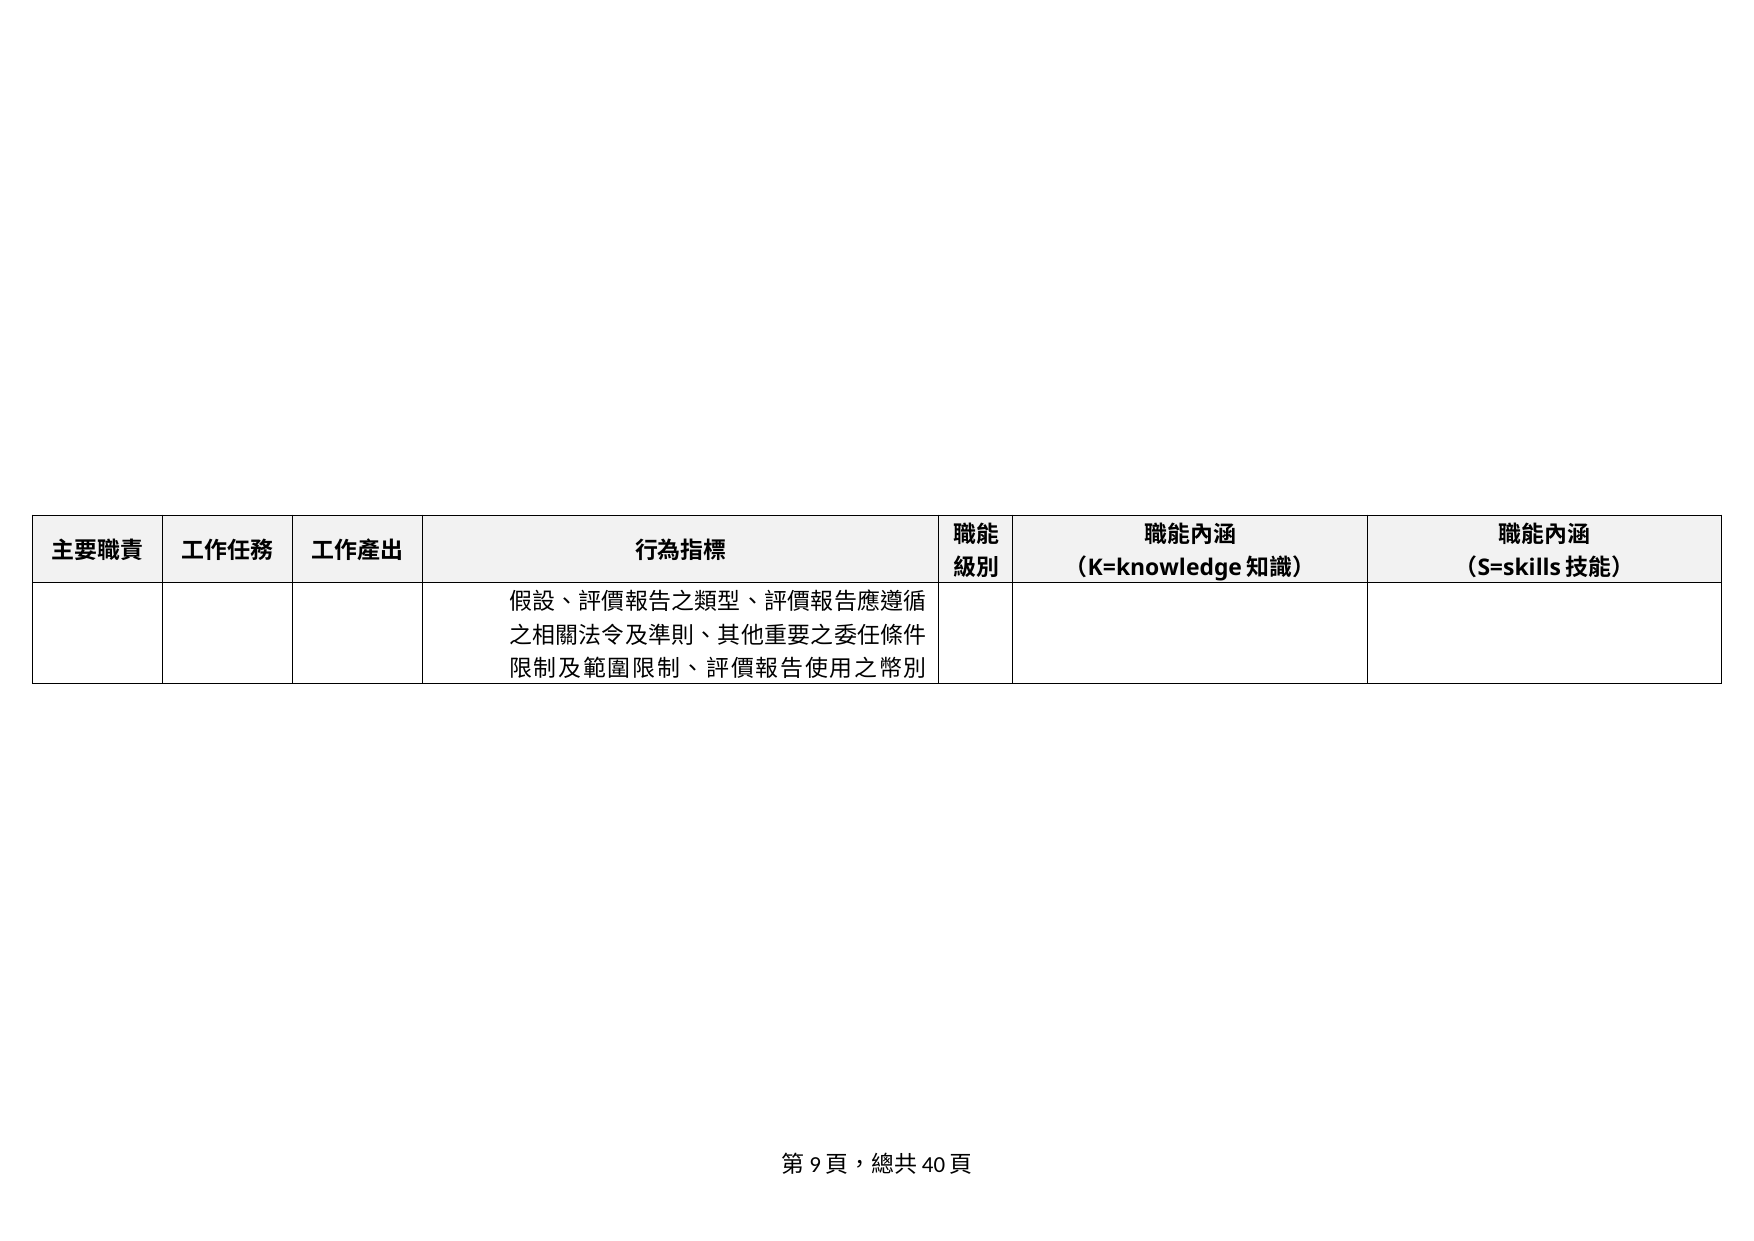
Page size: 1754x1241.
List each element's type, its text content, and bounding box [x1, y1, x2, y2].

table_header 工作任務 [163, 516, 292, 582]
table_cell [1013, 583, 1367, 683]
table_header 行為指標 [423, 516, 938, 582]
table_header 職能級別 [939, 516, 1012, 582]
table_cell [939, 583, 1012, 683]
table_cell [293, 583, 422, 683]
table_header 工作產出 [293, 516, 422, 582]
table_header 主要職責 [33, 516, 162, 582]
table_cell [163, 583, 292, 683]
table_header 職能內涵 （S=skills技能） [1368, 516, 1721, 582]
table_cell [1368, 583, 1721, 683]
table_cell 假設、評價報告之類型、評價報告應遵循之相關法令及準則、其他重要之委任條件限制及範圍限制、評價報告使用之幣別 [423, 583, 938, 683]
table_cell [33, 583, 162, 683]
table_header 職能內涵 （K=knowledge知識） [1013, 516, 1367, 582]
